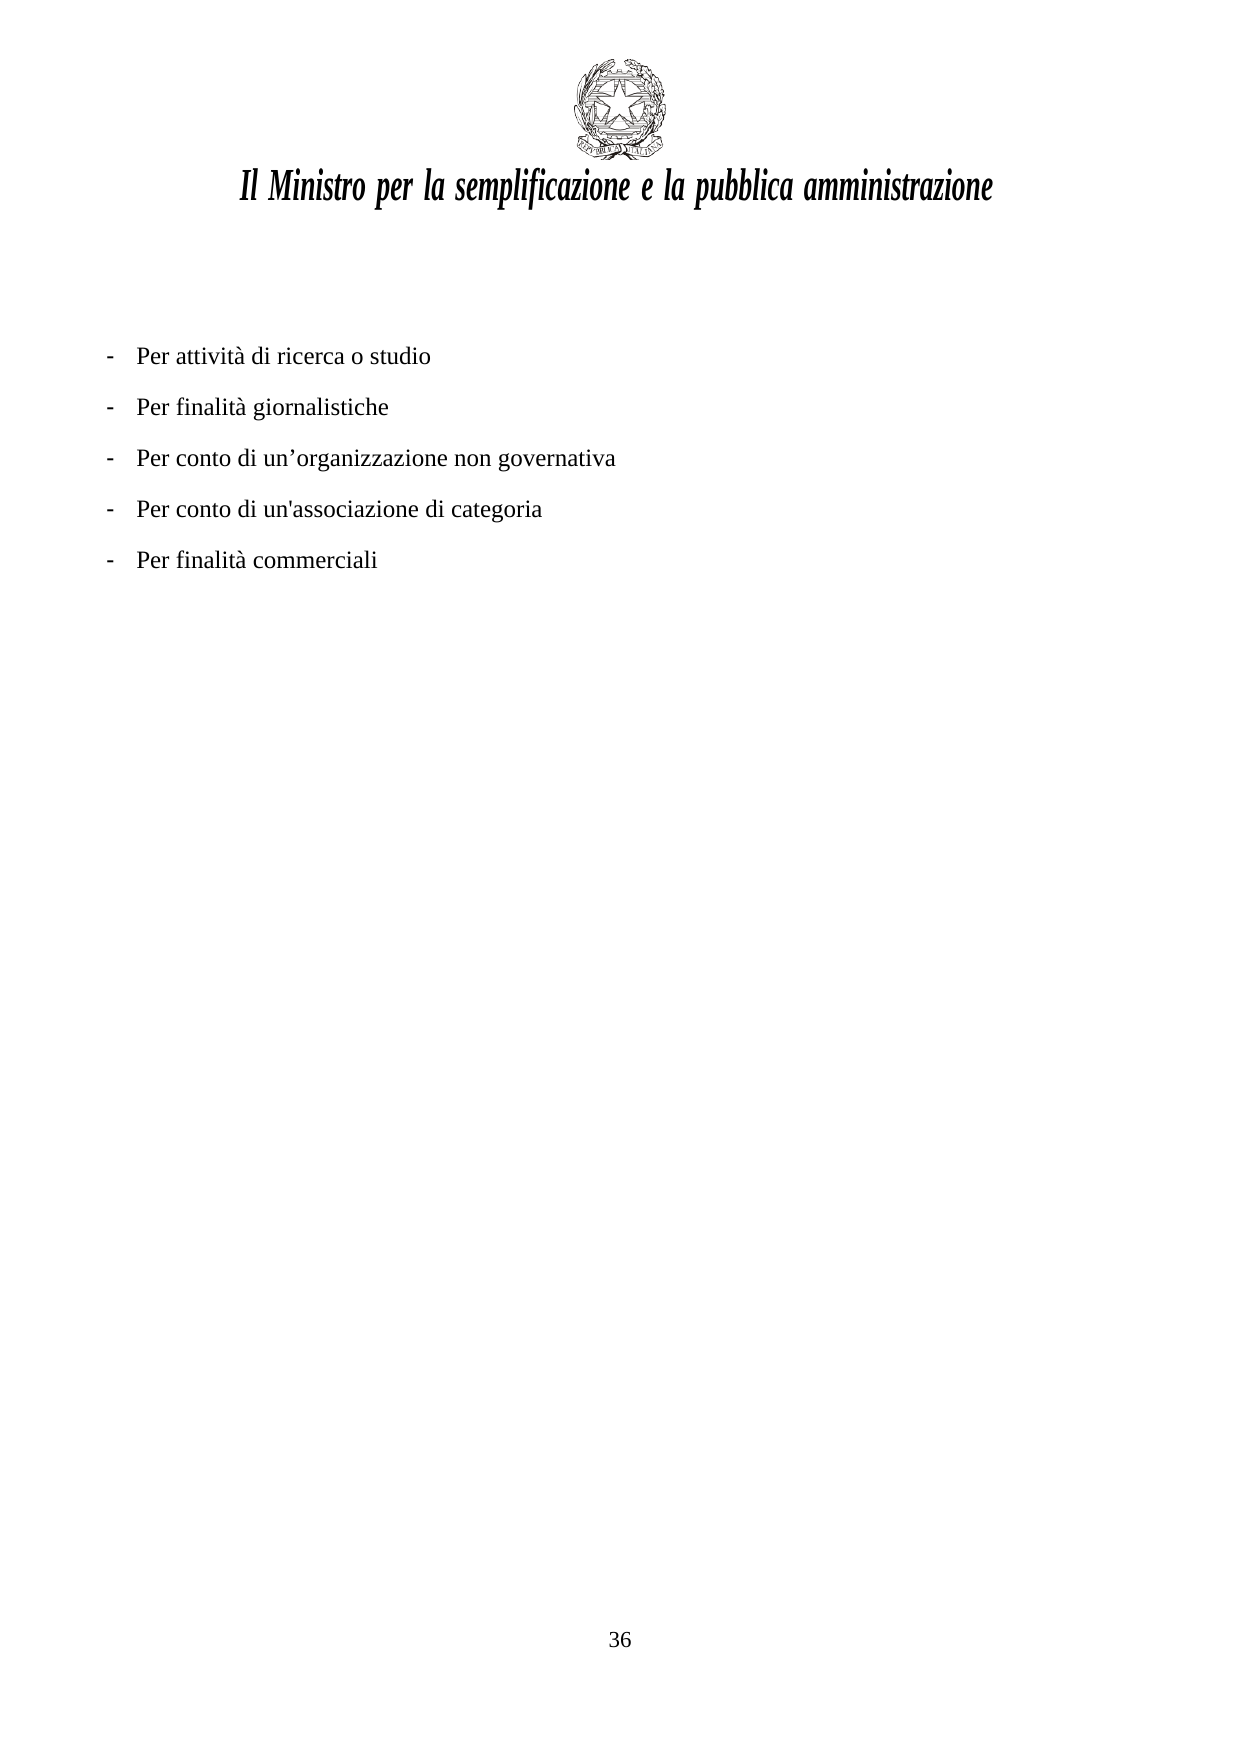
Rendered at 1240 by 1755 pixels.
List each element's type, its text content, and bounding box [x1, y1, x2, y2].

list Per finalità commerciali [106, 541, 1146, 575]
list Per conto di un'associazione di categoria [106, 490, 1146, 524]
list Per finalità giornalistiche [106, 389, 1146, 423]
list Per conto di un’organizzazione non governativa [106, 439, 1146, 474]
list Per attività di ricerca o studio [106, 338, 1146, 372]
